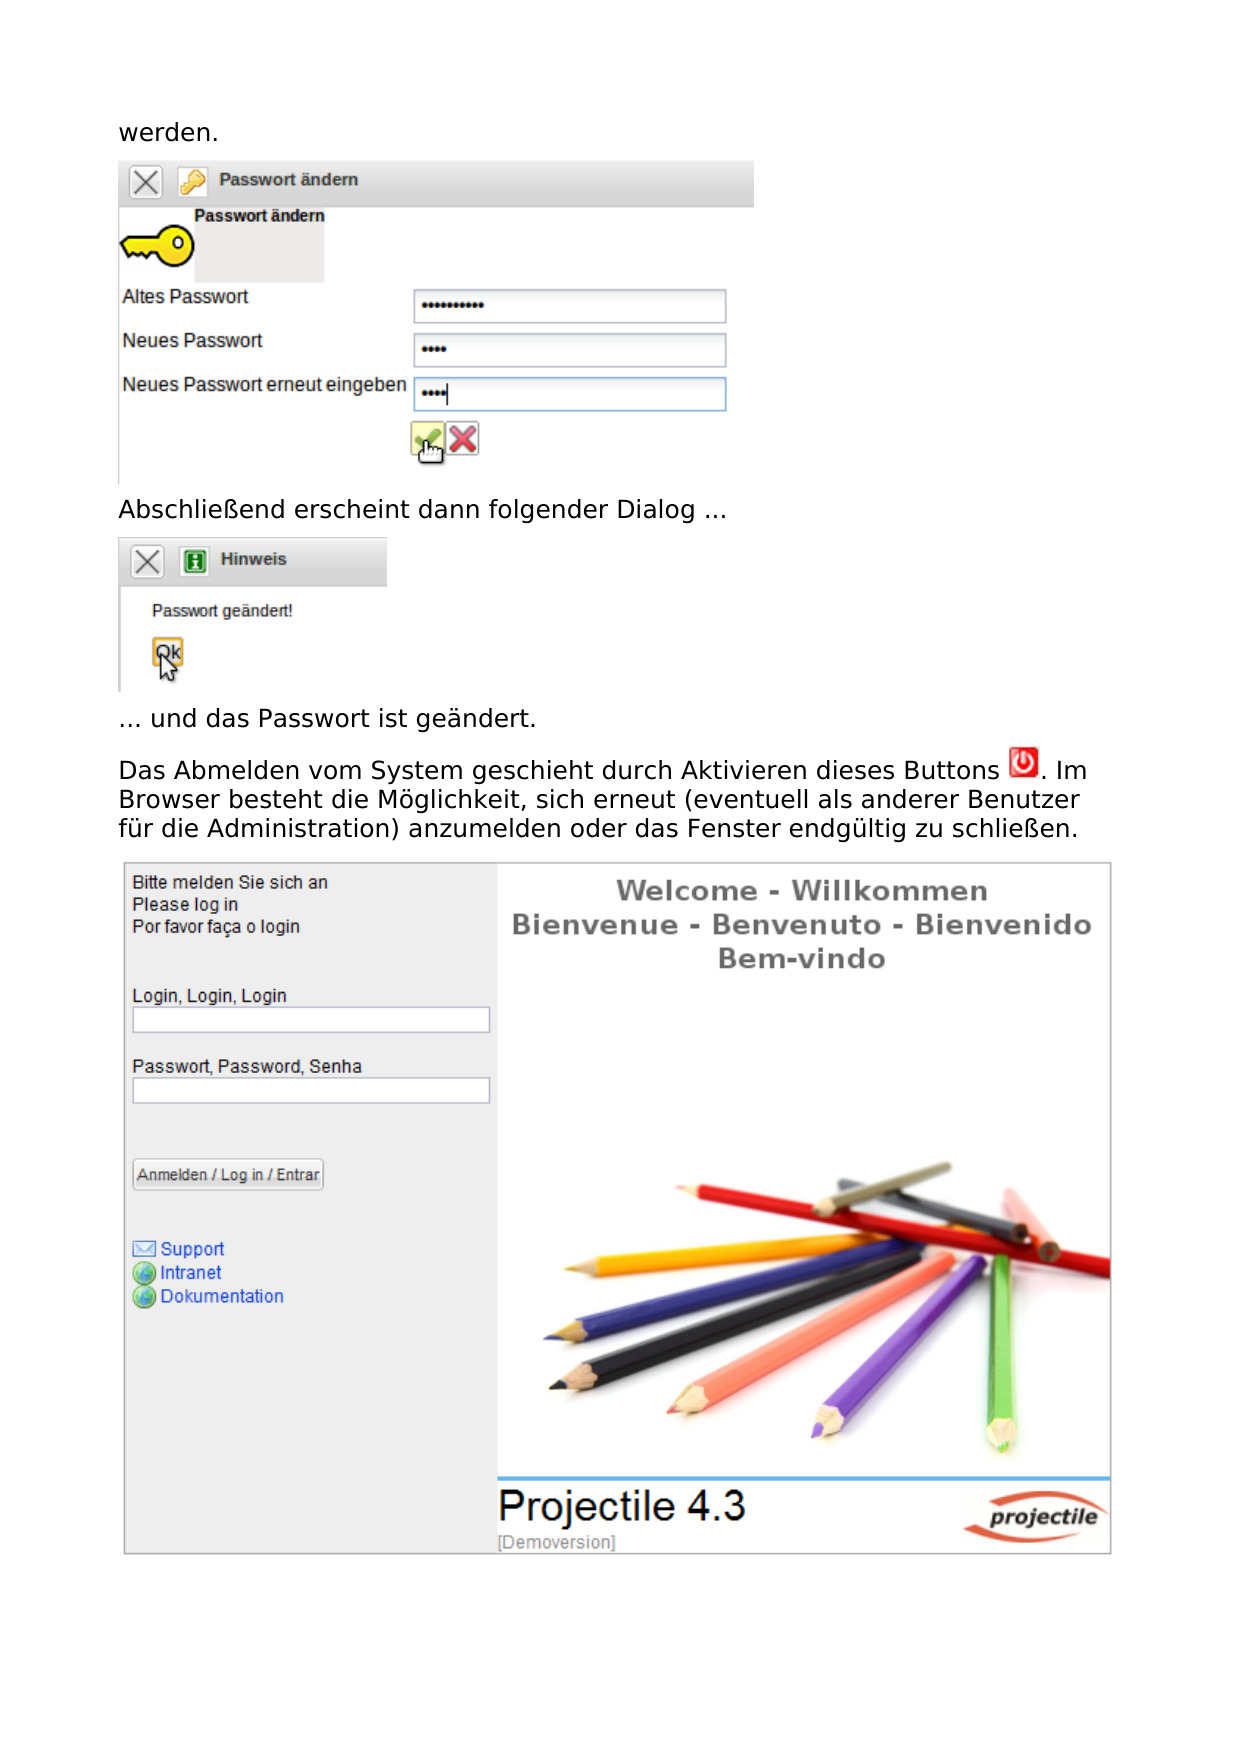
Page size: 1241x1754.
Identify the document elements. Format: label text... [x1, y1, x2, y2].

text Abschließend erscheint dann folgender Dialog ... [118, 496, 1122, 525]
text Das Abmelden vom System geschieht durch Aktivieren dieses Buttons . Im Browser besteht die Möglichkeit, sich erneut (eventuell als anderer Benutzer für die Administration) anzumelden oder das Fenster endgültig zu schließen. [118, 746, 1122, 843]
text ... und das Passwort ist geändert. [118, 704, 1122, 734]
picture [118, 537, 387, 692]
picture [118, 855, 1119, 1562]
text werden. [118, 118, 1122, 147]
picture [118, 159, 754, 484]
picture [1008, 746, 1040, 779]
